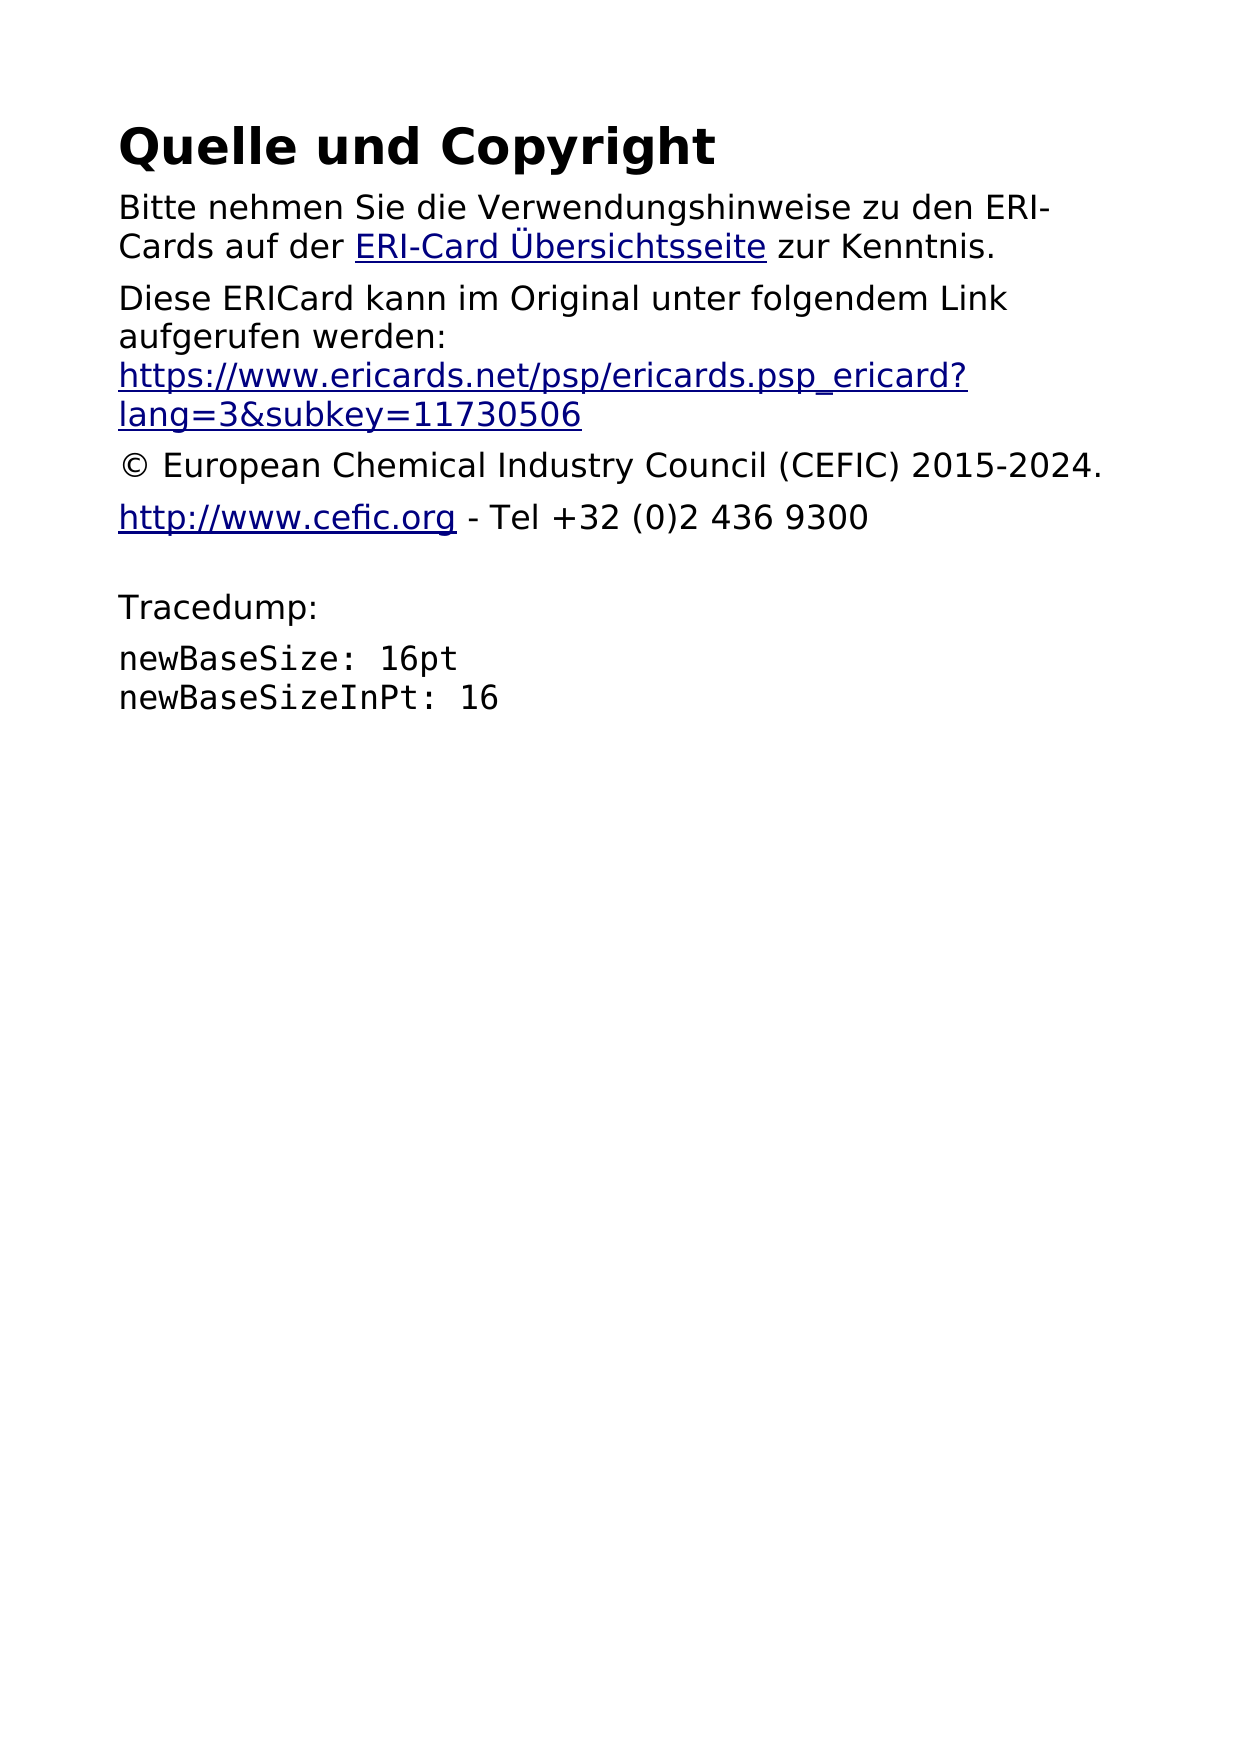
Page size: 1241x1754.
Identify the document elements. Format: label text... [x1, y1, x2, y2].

text © European Chemical Industry Council (CEFIC) 2015-2024. [118, 447, 1122, 486]
subtitle Quelle und Copyright [118, 118, 1122, 176]
text http://www.cefic.org - Tel +32 (0)2 436 9300 [118, 498, 1122, 537]
text Diese ERICard kann im Original unter folgendem Link aufgerufen werden: https://www.ericards.net/psp/ericards.psp_ericard?lang=3&subkey=11730506 [118, 279, 1122, 434]
text Tracedump: [118, 550, 1122, 627]
text newBaseSize: 16pt newBaseSizeInPt: 16 [118, 640, 1122, 718]
text Bitte nehmen Sie die Verwendungshinweise zu den ERI-Cards auf der ERI-Card Übersichtsseite zur Kenntnis. [118, 189, 1122, 267]
